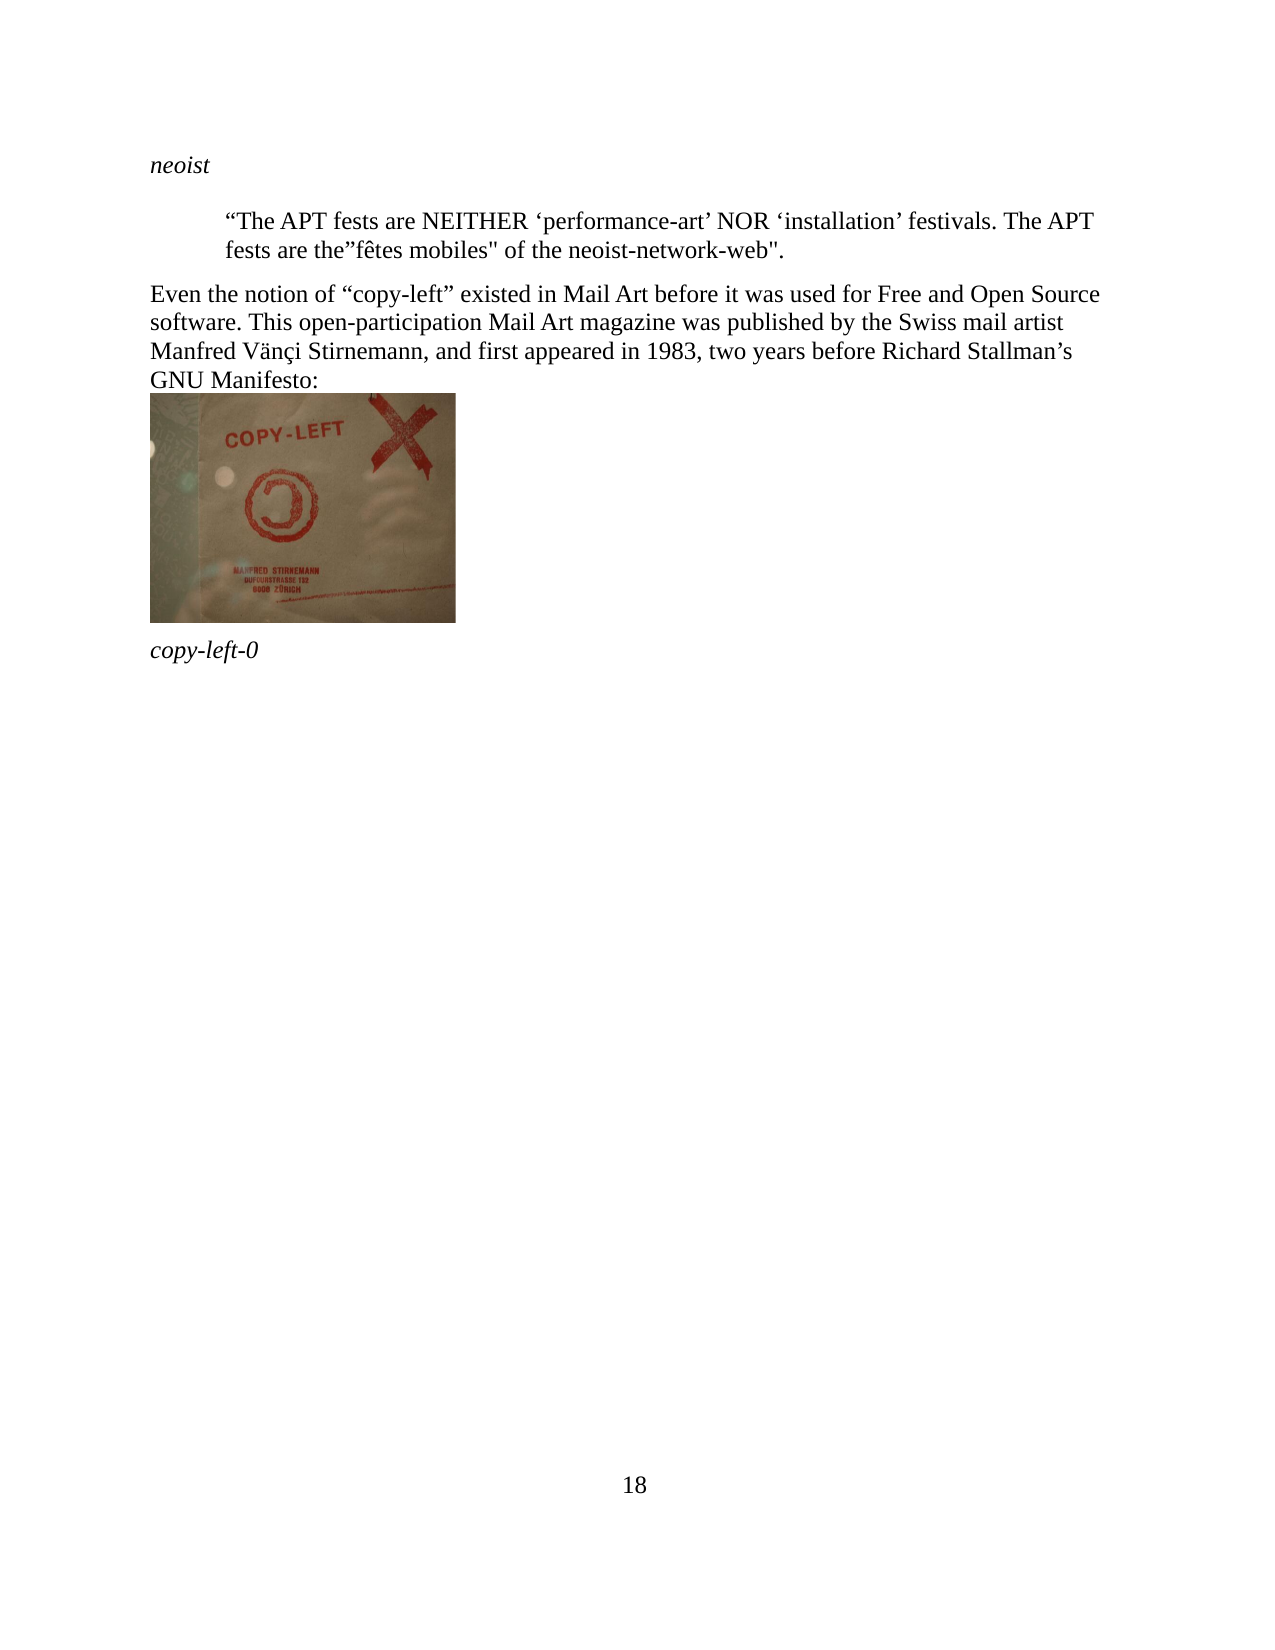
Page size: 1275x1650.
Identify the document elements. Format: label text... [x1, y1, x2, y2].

text neoist [150, 150, 1125, 179]
picture [150, 393, 456, 623]
text Even the notion of “copy-left” existed in Mail Art before it was used for Free and Open Source software. This open-participation Mail Art magazine was published by the Swiss mail artist Manfred Vänçi Stirnemann, and first appeared in 1983, two years before Richard Stallman’s GNU Manifesto: [150, 279, 1125, 394]
text copy-left-0 [150, 636, 1125, 664]
text “The APT fests are NEITHER ‘performance-art’ NOR ‘installation’ festivals. The APT fests are the”fêtes mobiles" of the neoist-network-web". [225, 206, 1125, 264]
